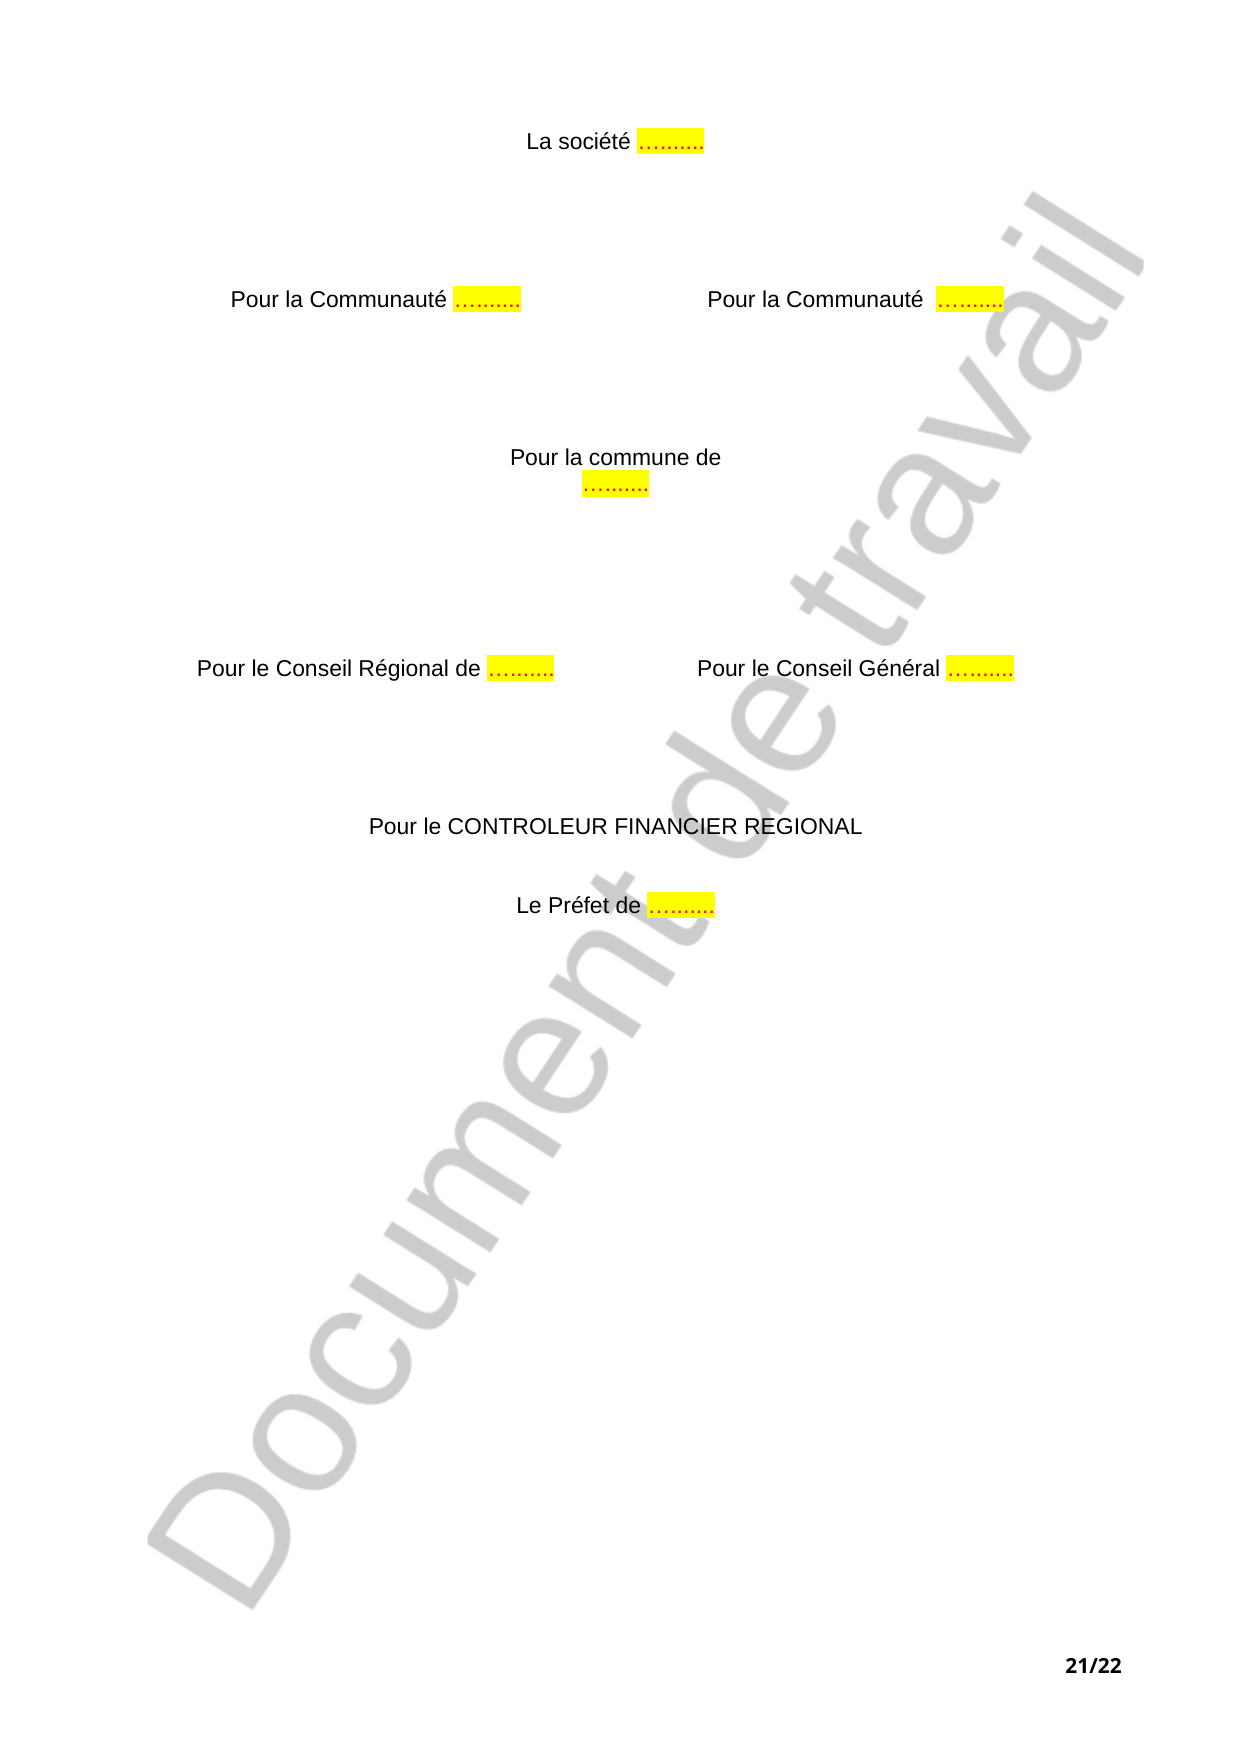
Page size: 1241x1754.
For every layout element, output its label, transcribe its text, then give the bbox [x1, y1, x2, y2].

table_cell Pour le CONTROLEUR FINANCIER REGIONAL Le Préfet de …....... [136, 813, 1095, 1050]
table_cell Pour la commune de …....... [136, 444, 1095, 655]
table_header La société …....... [136, 128, 1095, 286]
picture [245, 1050, 1046, 1277]
table_cell Pour la Communauté …....... [136, 286, 615, 444]
table_cell Pour la Communauté …....... [615, 286, 1095, 444]
table_cell Pour le Conseil Général …....... [615, 655, 1095, 813]
table_cell Pour le Conseil Régional de …....... [136, 655, 615, 813]
